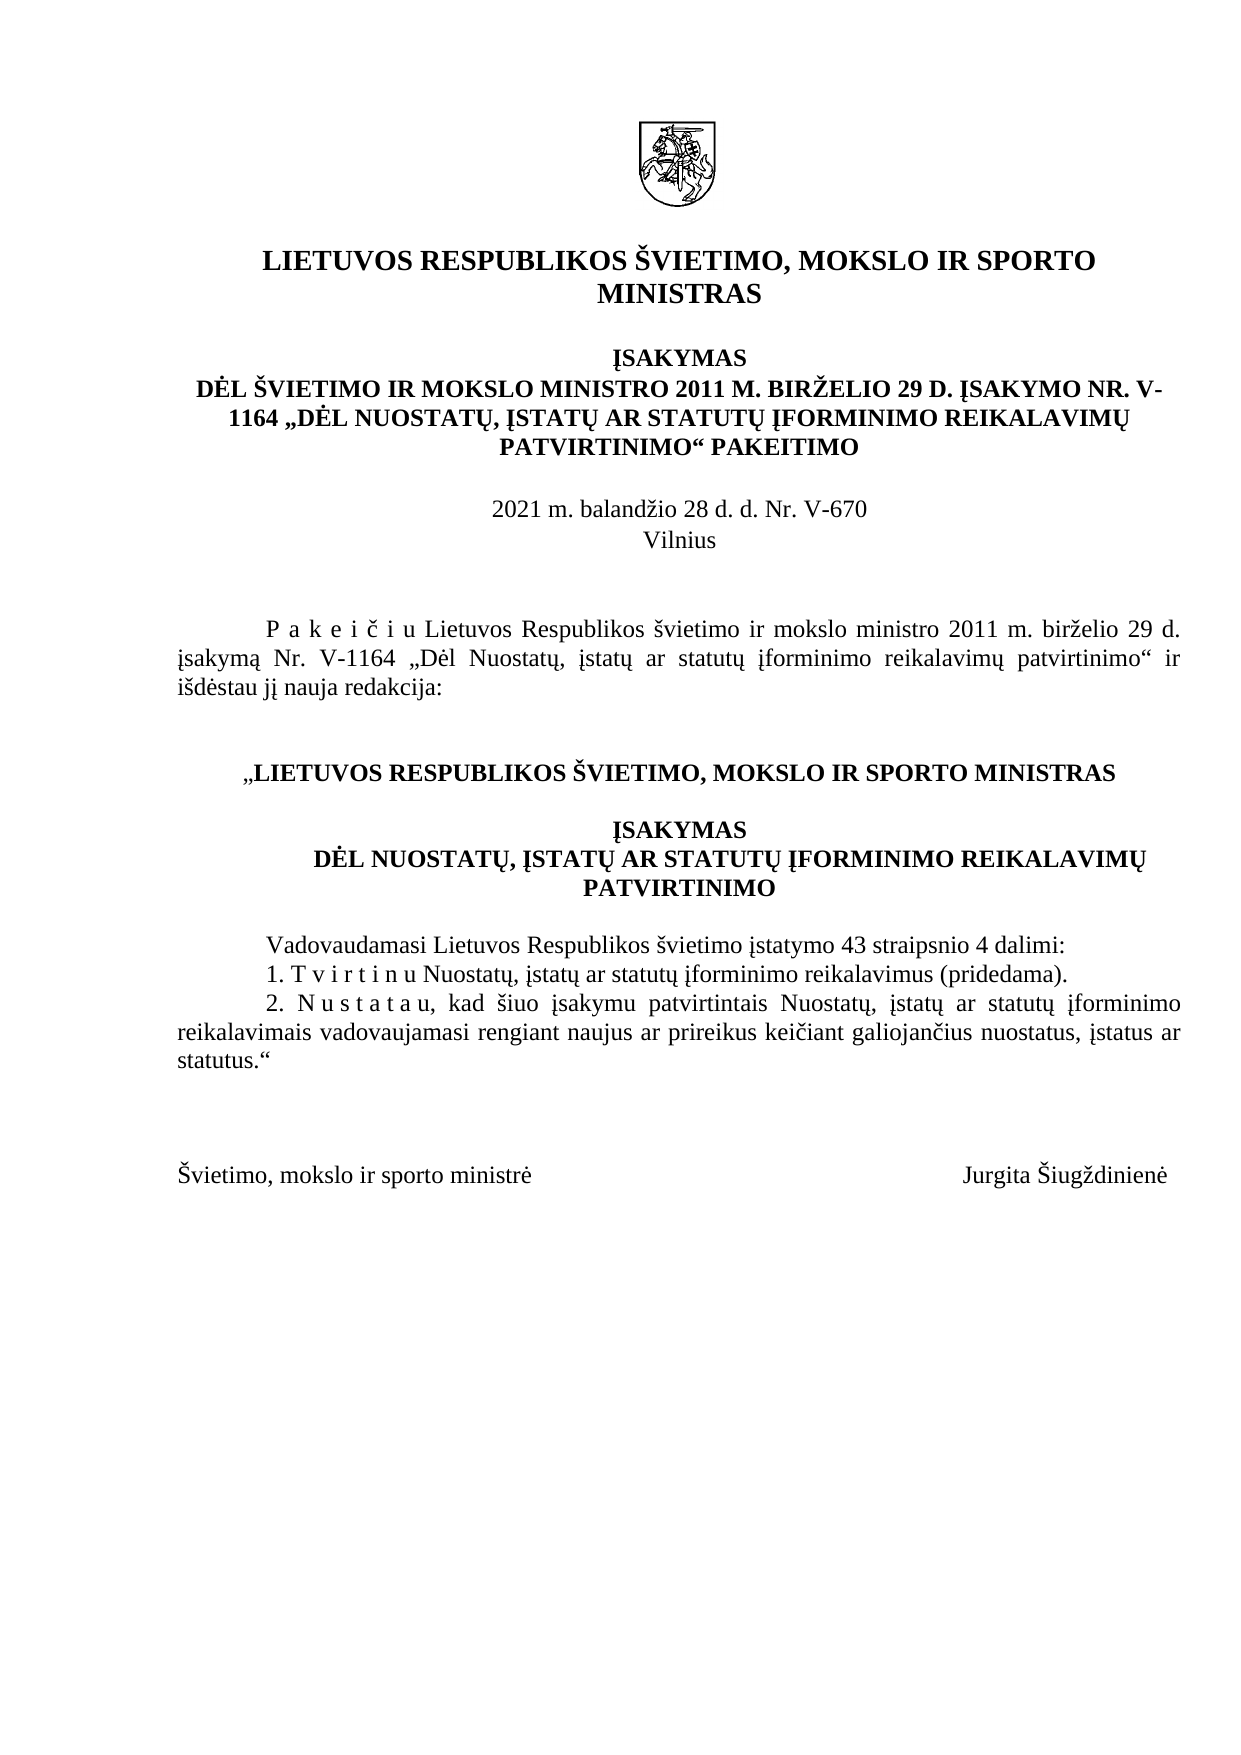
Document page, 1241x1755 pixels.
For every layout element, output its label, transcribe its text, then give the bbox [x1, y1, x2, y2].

text Vilnius [177, 525, 1182, 554]
text 2021 m. balandžio 28 d. d. Nr. V-670 [177, 494, 1182, 523]
text „LIETUVOS RESPUBLIKOS ŠVIETIMO, MOKSLO IR SPORTO MINISTRAS [177, 758, 1182, 787]
text ĮSAKYMAS [177, 815, 1182, 844]
text 1. T v i r t i n u Nuostatų, įstatų ar statutų įforminimo reikalavimus (pridedama). [177, 959, 1182, 988]
text Švietimo, mokslo ir sporto ministrė Jurgita Šiugždinienė [177, 1160, 1182, 1189]
text DĖL ŠVIETIMO IR MOKSLO MINISTRO 2011 M. BIRŽELIO 29 D. ĮSAKYMO NR. V-1164 „DĖL NUOSTATŲ, ĮSTATŲ AR STATUTŲ ĮFORMINIMO REIKALAVIMŲ PATVIRTINIMO“ PAKEITIMO [177, 374, 1182, 461]
text DĖL NUOSTATŲ, ĮSTATŲ AR STATUTŲ ĮFORMINIMO REIKALAVIMŲ PATVIRTINIMO [177, 844, 1182, 902]
text P a k e i č i u Lietuvos Respublikos švietimo ir mokslo ministro 2011 m. birželio 29 d. įsakymą Nr. V-1164 „Dėl Nuostatų, įstatų ar statutų įforminimo reikalavimų patvirtinimo“ ir išdėstau jį nauja redakcija: [177, 614, 1182, 700]
text ĮSAKYMAS [177, 343, 1182, 372]
text 2. Nustatau, kad šiuo įsakymu patvirtintais Nuostatų, įstatų ar statutų įforminimo reikalavimais vadovaujamasi rengiant naujus ar prireikus keičiant galiojančius nuostatus, įstatus ar statutus.“ [177, 988, 1182, 1074]
text LIETUVOS RESPUBLIKOS ŠVIETIMO, MOKSLO IR SPORTO MINISTRAS [177, 243, 1182, 310]
text Vadovaudamasi Lietuvos Respublikos švietimo įstatymo 43 straipsnio 4 dalimi: [177, 930, 1182, 959]
